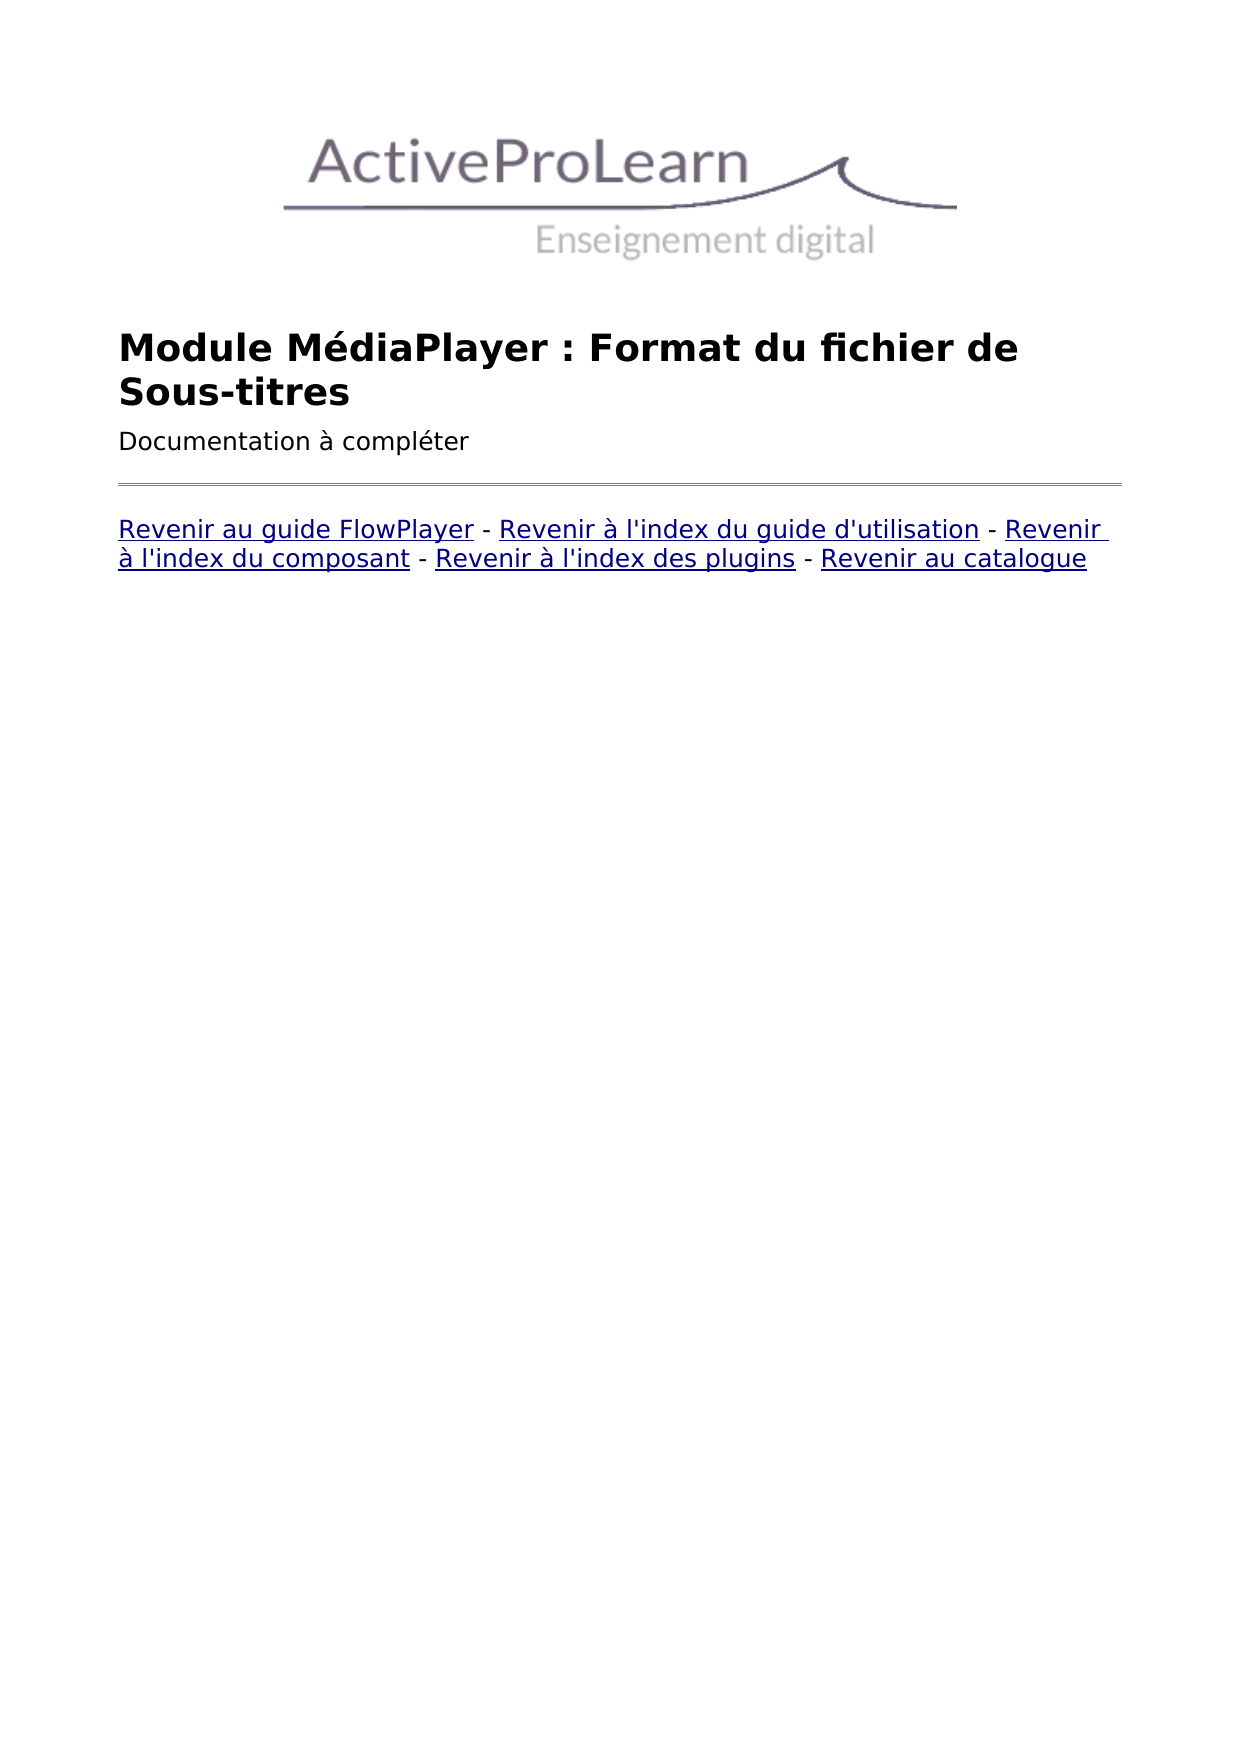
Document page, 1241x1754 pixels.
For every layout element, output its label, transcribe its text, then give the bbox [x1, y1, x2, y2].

text Documentation à compléter [118, 427, 1122, 456]
picture [283, 118, 957, 261]
text Revenir au guide FlowPlayer - Revenir à l'index du guide d'utilisation - Revenir à l'index du composant - Revenir à l'index des plugins - Revenir au catalogue [118, 515, 1122, 573]
subtitle Module MédiaPlayer : Format du fichier de Sous-titres [118, 327, 1122, 414]
